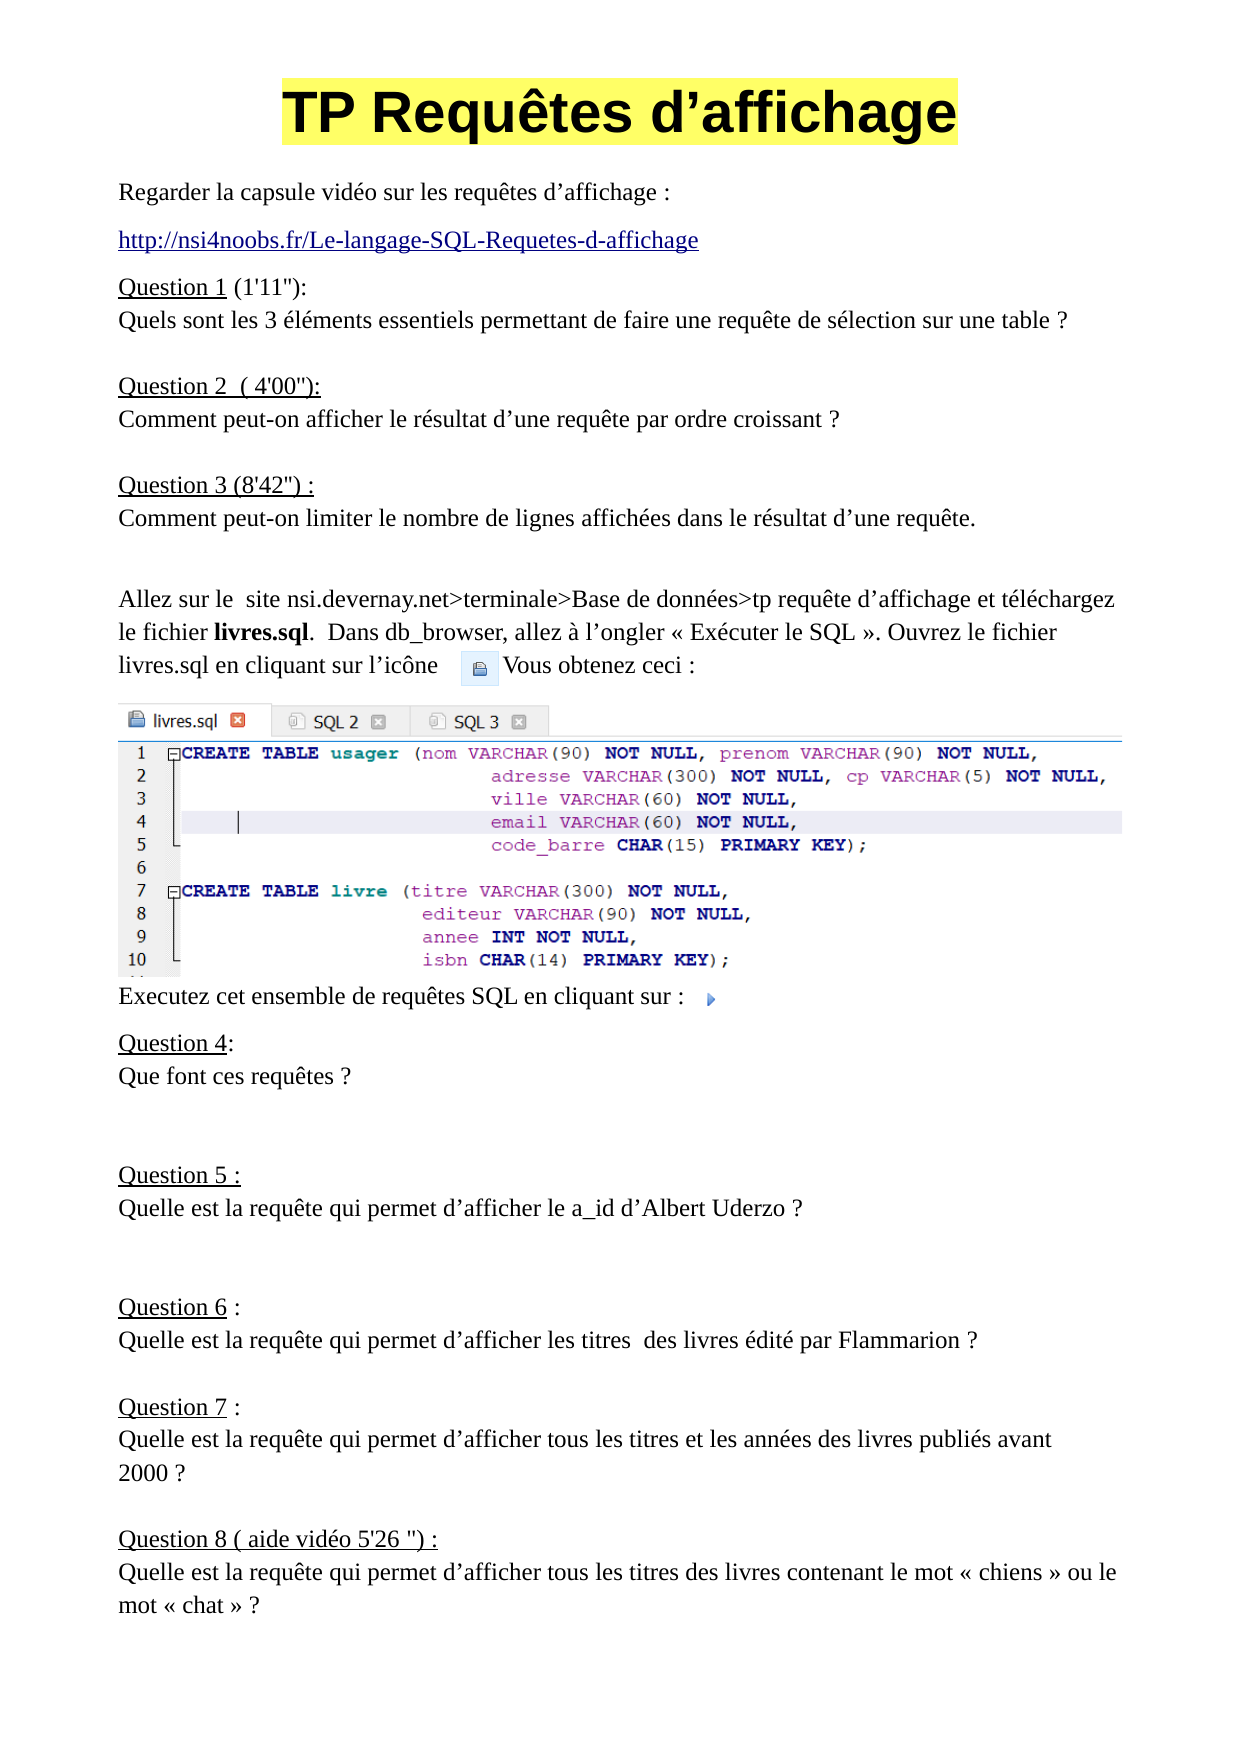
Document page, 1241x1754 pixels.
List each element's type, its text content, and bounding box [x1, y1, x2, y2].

text Allez sur le site nsi.devernay.net>terminale>Base de données>tp requête d’affichage et téléchargez le fichier livres.sql. Dans db_browser, allez à l’ongler « Exécuter le SQL ». Ouvrez le fichier livres.sql en cliquant sur l’icône Vous obtenez ceci : [118, 584, 1122, 679]
picture [454, 646, 503, 690]
text Comment peut-on afficher le résultat d’une requête par ordre croissant ? [118, 404, 1122, 433]
text Question 1 (1'11''): [118, 272, 1122, 301]
text Quelle est la requête qui permet d’afficher tous les titres des livres contenant le mot « chiens » ou le mot « chat » ? [118, 1557, 1122, 1618]
text Regarder la capsule vidéo sur les requêtes d’affichage : [118, 177, 1122, 206]
text Quelle est la requête qui permet d’afficher tous les titres et les années des livres publiés avant 2000 ? [118, 1424, 1122, 1486]
text http://nsi4noobs.fr/Le-langage-SQL-Requetes-d-affichage [118, 225, 1122, 253]
text Quelle est la requête qui permet d’afficher les titres des livres édité par Flammarion ? [118, 1326, 1122, 1354]
text Question 4: [118, 1028, 1122, 1057]
text Que font ces requêtes ? [118, 1061, 1122, 1090]
text Quelle est la requête qui permet d’afficher le a_id d’Albert Uderzo ? [118, 1193, 1122, 1222]
text Comment peut-on limiter le nombre de lignes affichées dans le résultat d’une requête. [118, 503, 1122, 532]
text Question 2 ( 4'00''): [118, 371, 1122, 400]
text Question 6 : [118, 1292, 1122, 1321]
picture [118, 697, 1123, 977]
text Question 3 (8'42'') : [118, 470, 1122, 499]
text Question 7 : [118, 1392, 1122, 1420]
picture [687, 980, 728, 1019]
text Question 8 ( aide vidéo 5'26 ") : [118, 1524, 1122, 1552]
text Question 5 : [118, 1160, 1122, 1189]
text Executez cet ensemble de requêtes SQL en cliquant sur : [118, 977, 1122, 1009]
text Quels sont les 3 éléments essentiels permettant de faire une requête de sélection sur une table ? [118, 305, 1122, 334]
